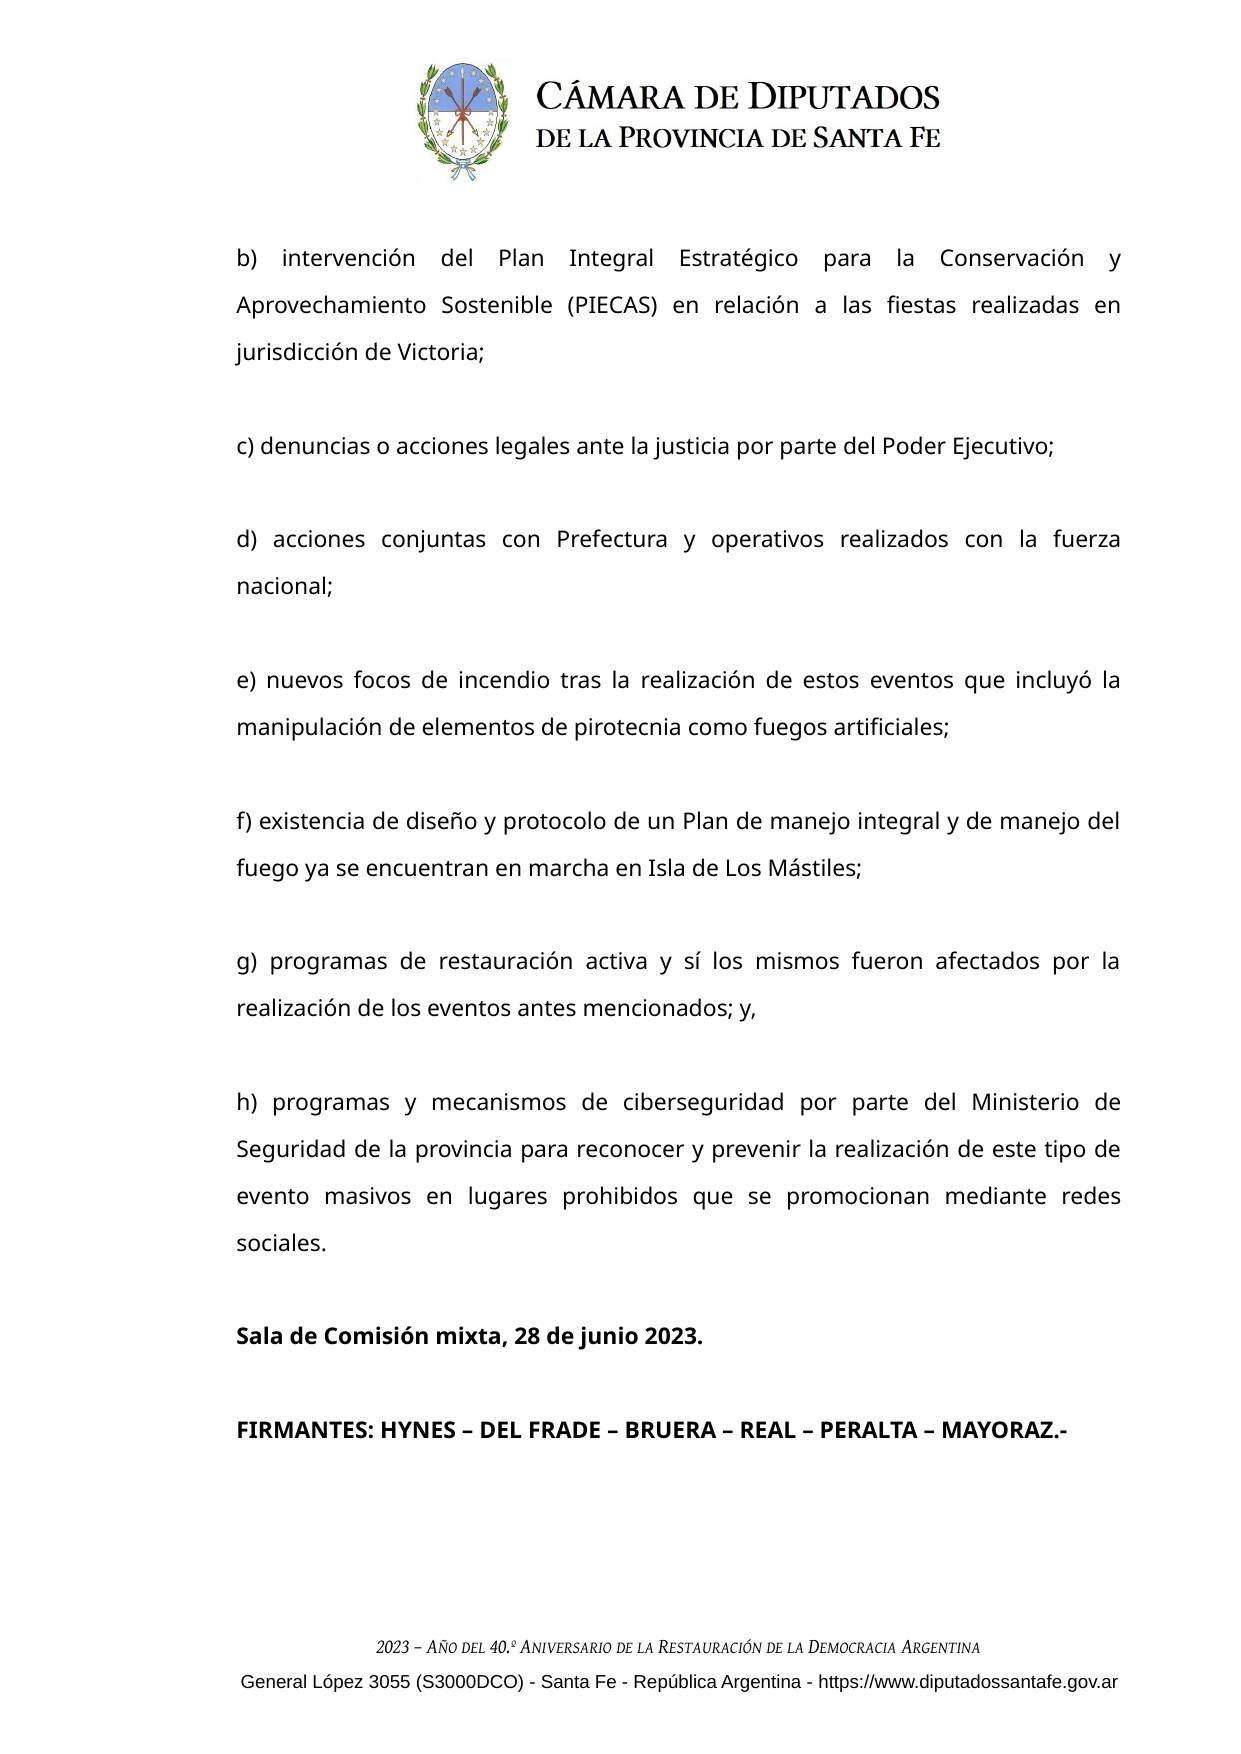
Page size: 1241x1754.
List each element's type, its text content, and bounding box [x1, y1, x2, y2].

picture [413, 59, 945, 183]
text h) programas y mecanismos de ciberseguridad por parte del Ministerio de Seguridad de la provincia para reconocer y prevenir la realización de este tipo de evento masivos en lugares prohibidos que se promocionan mediante redes sociales. [236, 1086, 1122, 1258]
text g) programas de restauración activa y sí los mismos fueron afectados por la realización de los eventos antes mencionados; y, [236, 945, 1122, 1023]
text f) existencia de diseño y protocolo de un Plan de manejo integral y de manejo del fuego ya se encuentran en marcha en Isla de Los Mástiles; [236, 805, 1122, 883]
text FIRMANTES: HYNES – DEL FRADE – BRUERA – REAL – PERALTA – MAYORAZ.- [236, 1414, 1122, 1445]
text c) denuncias o acciones legales ante la justicia por parte del Poder Ejecutivo; [236, 430, 1122, 461]
text d) acciones conjuntas con Prefectura y operativos realizados con la fuerza nacional; [236, 523, 1122, 602]
text e) nuevos focos de incendio tras la realización de estos eventos que incluyó la manipulación de elementos de pirotecnia como fuegos artificiales; [236, 664, 1122, 742]
text b) intervención del Plan Integral Estratégico para la Conservación y Aprovechamiento Sostenible (PIECAS) en relación a las fiestas realizadas en jurisdicción de Victoria; [236, 242, 1122, 367]
text Sala de Comisión mixta, 28 de junio 2023. [236, 1320, 1122, 1352]
